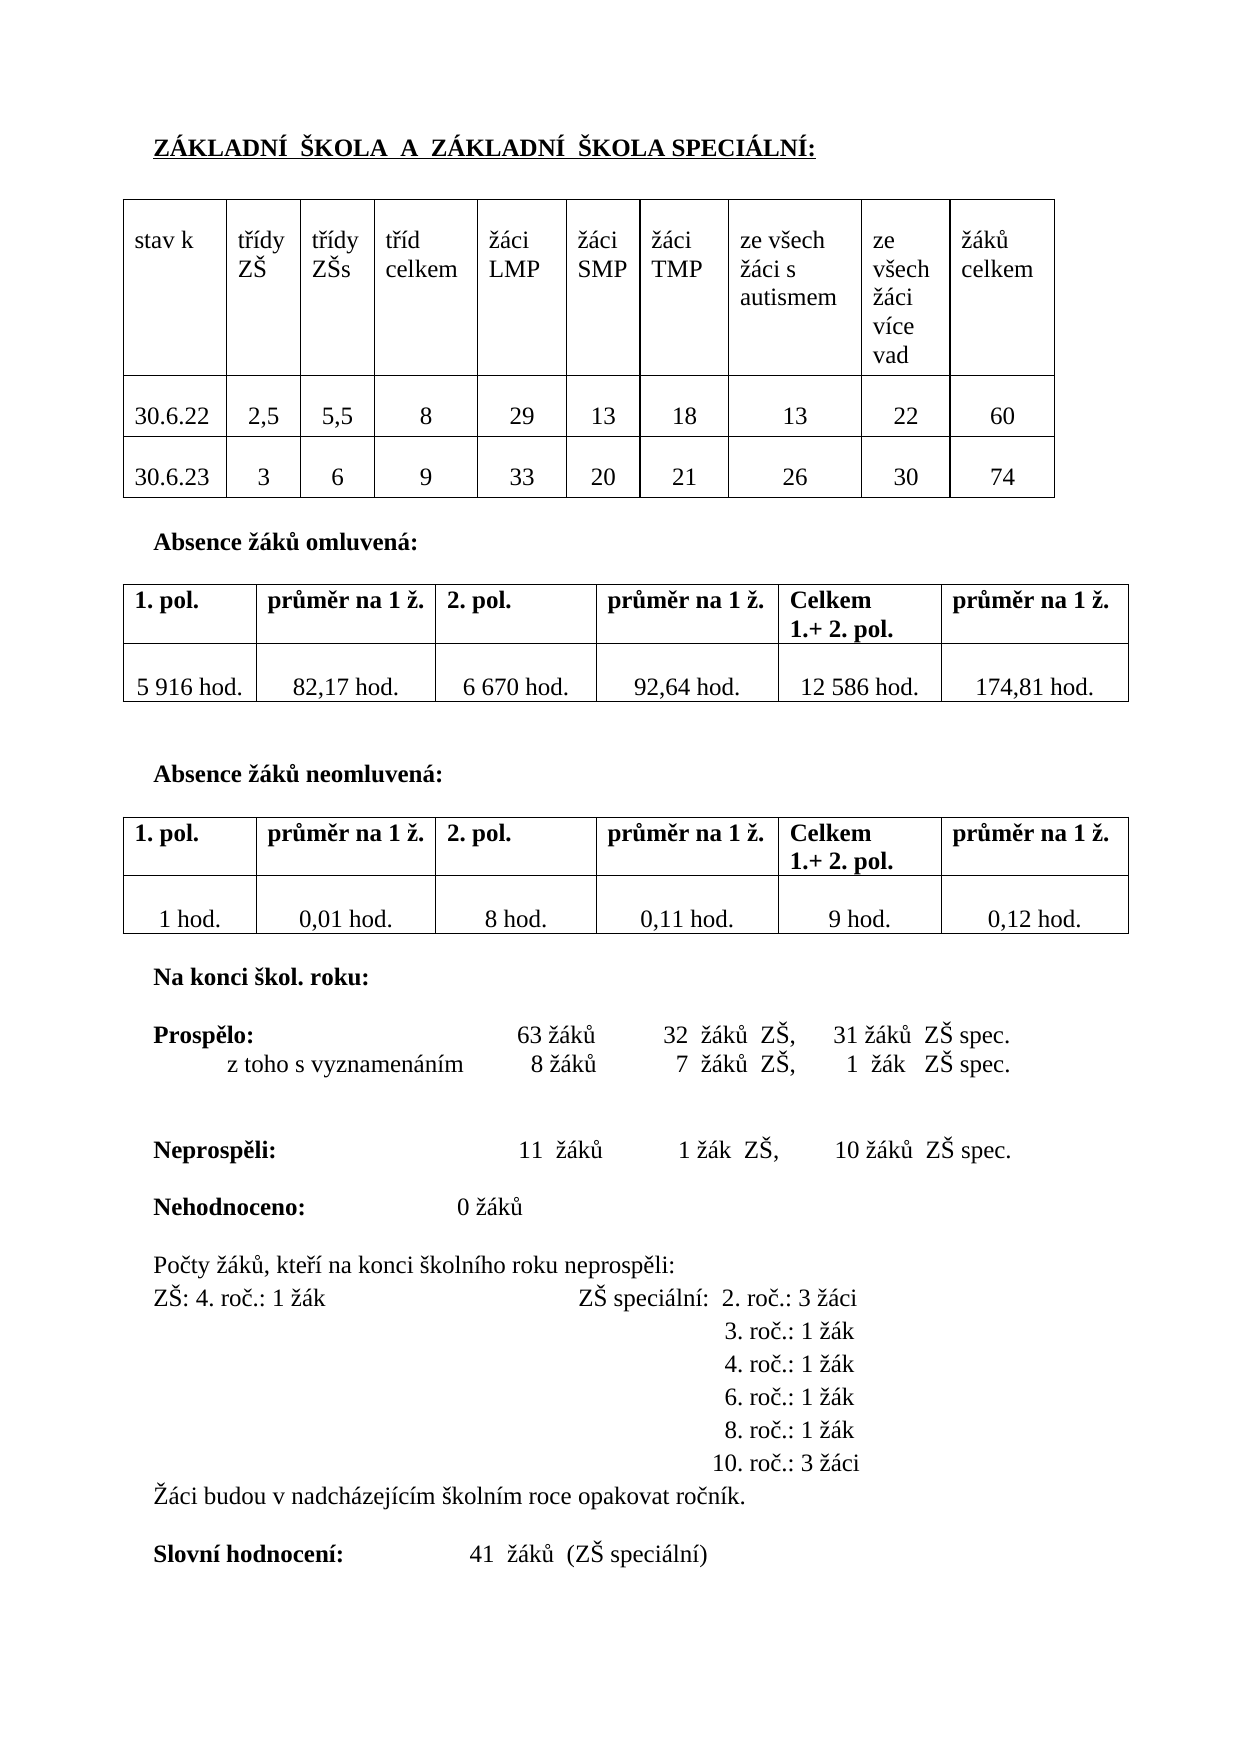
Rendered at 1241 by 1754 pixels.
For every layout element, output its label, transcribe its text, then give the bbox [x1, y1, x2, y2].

text Absence žáků omluvená: [153, 527, 1093, 556]
text Nehodnoceno: 0 žáků [153, 1192, 1093, 1221]
table_header průměr na 1 ž. [597, 585, 778, 643]
table_cell 92,64 hod. [597, 644, 778, 701]
table_cell 30.6.22 [124, 376, 226, 436]
table_header průměr na 1 ž. [257, 818, 435, 875]
table_cell 82,17 hod. [257, 644, 435, 701]
table_header třídy ZŠ [227, 200, 300, 375]
text ZŠ: 4. roč.: 1 žák ZŠ speciální: 2. roč.: 3 žáci [153, 1283, 1093, 1312]
table_header stav k [124, 200, 226, 375]
table_header žáci TMP [641, 200, 728, 375]
table_cell 5 916 hod. [124, 644, 256, 701]
table_cell 20 [567, 437, 639, 497]
text 6. roč.: 1 žák [153, 1382, 1093, 1411]
table_header žáků celkem [951, 200, 1054, 375]
table_cell 2,5 [227, 376, 300, 436]
table_header průměr na 1 ž. [942, 585, 1128, 643]
table_cell 18 [641, 376, 728, 436]
table_header průměr na 1 ž. [942, 818, 1128, 875]
table_cell 12 586 hod. [779, 644, 941, 701]
table_cell 3 [227, 437, 300, 497]
table_header průměr na 1 ž. [597, 818, 778, 875]
text Počty žáků, kteří na konci školního roku neprospěli: [153, 1250, 1093, 1279]
table_cell 9 [375, 437, 477, 497]
table_header ze všech žáci více vad [862, 200, 949, 375]
table_header 1. pol. [124, 585, 256, 643]
text Absence žáků neomluvená: [153, 759, 1093, 788]
table_header žáci LMP [478, 200, 566, 375]
table_cell 30 [862, 437, 949, 497]
text Žáci budou v nadcházejícím školním roce opakovat ročník. [153, 1481, 1093, 1510]
table_cell 8 hod. [436, 876, 596, 933]
table_cell 29 [478, 376, 566, 436]
subtitle Slovní hodnocení: 41 žáků (ZŠ speciální) [153, 1539, 1093, 1568]
table_header 2. pol. [436, 585, 596, 643]
table_header ze všech žáci s autismem [729, 200, 861, 375]
table_header žáci SMP [567, 200, 639, 375]
table_header 1. pol. [124, 818, 256, 875]
table_header Celkem 1.+ 2. pol. [779, 818, 941, 875]
table_cell 30.6.23 [124, 437, 226, 497]
table_cell 0,01 hod. [257, 876, 435, 933]
table_cell 0,12 hod. [942, 876, 1128, 933]
table_cell 60 [951, 376, 1054, 436]
text Na konci škol. roku: [153, 962, 1093, 991]
table_cell 26 [729, 437, 861, 497]
table_cell 33 [478, 437, 566, 497]
table_cell 21 [641, 437, 728, 497]
text 8. roč.: 1 žák [153, 1415, 1093, 1444]
table_cell 22 [862, 376, 949, 436]
table_header průměr na 1 ž. [257, 585, 435, 643]
text 10. roč.: 3 žáci [153, 1448, 1093, 1477]
table_cell 74 [951, 437, 1054, 497]
table_header tříd celkem [375, 200, 477, 375]
table_header Celkem 1.+ 2. pol. [779, 585, 941, 643]
table_cell 0,11 hod. [597, 876, 778, 933]
table_cell 174,81 hod. [942, 644, 1128, 701]
text z toho s vyznamenáním 8 žáků 7 žáků ZŠ, 1 žák ZŠ spec. [153, 1049, 1093, 1106]
text Prospělo: 63 žáků 32 žáků ZŠ, 31 žáků ZŠ spec. [153, 1020, 1093, 1049]
table_cell 9 hod. [779, 876, 941, 933]
table_cell 8 [375, 376, 477, 436]
table_cell 6 670 hod. [436, 644, 596, 701]
table_header 2. pol. [436, 818, 596, 875]
text 3. roč.: 1 žák [153, 1316, 1093, 1345]
table_cell 1 hod. [124, 876, 256, 933]
table_cell 6 [301, 437, 374, 497]
text 4. roč.: 1 žák [153, 1349, 1093, 1378]
table_header třídy ZŠs [301, 200, 374, 375]
table_cell 13 [567, 376, 639, 436]
table_cell 5,5 [301, 376, 374, 436]
table_cell 13 [729, 376, 861, 436]
text Neprospěli: 11 žáků 1 žák ZŠ, 10 žáků ZŠ spec. [153, 1135, 1093, 1164]
text ZÁKLADNÍ ŠKOLA A ZÁKLADNÍ ŠKOLA SPECIÁLNÍ: [153, 133, 1093, 162]
